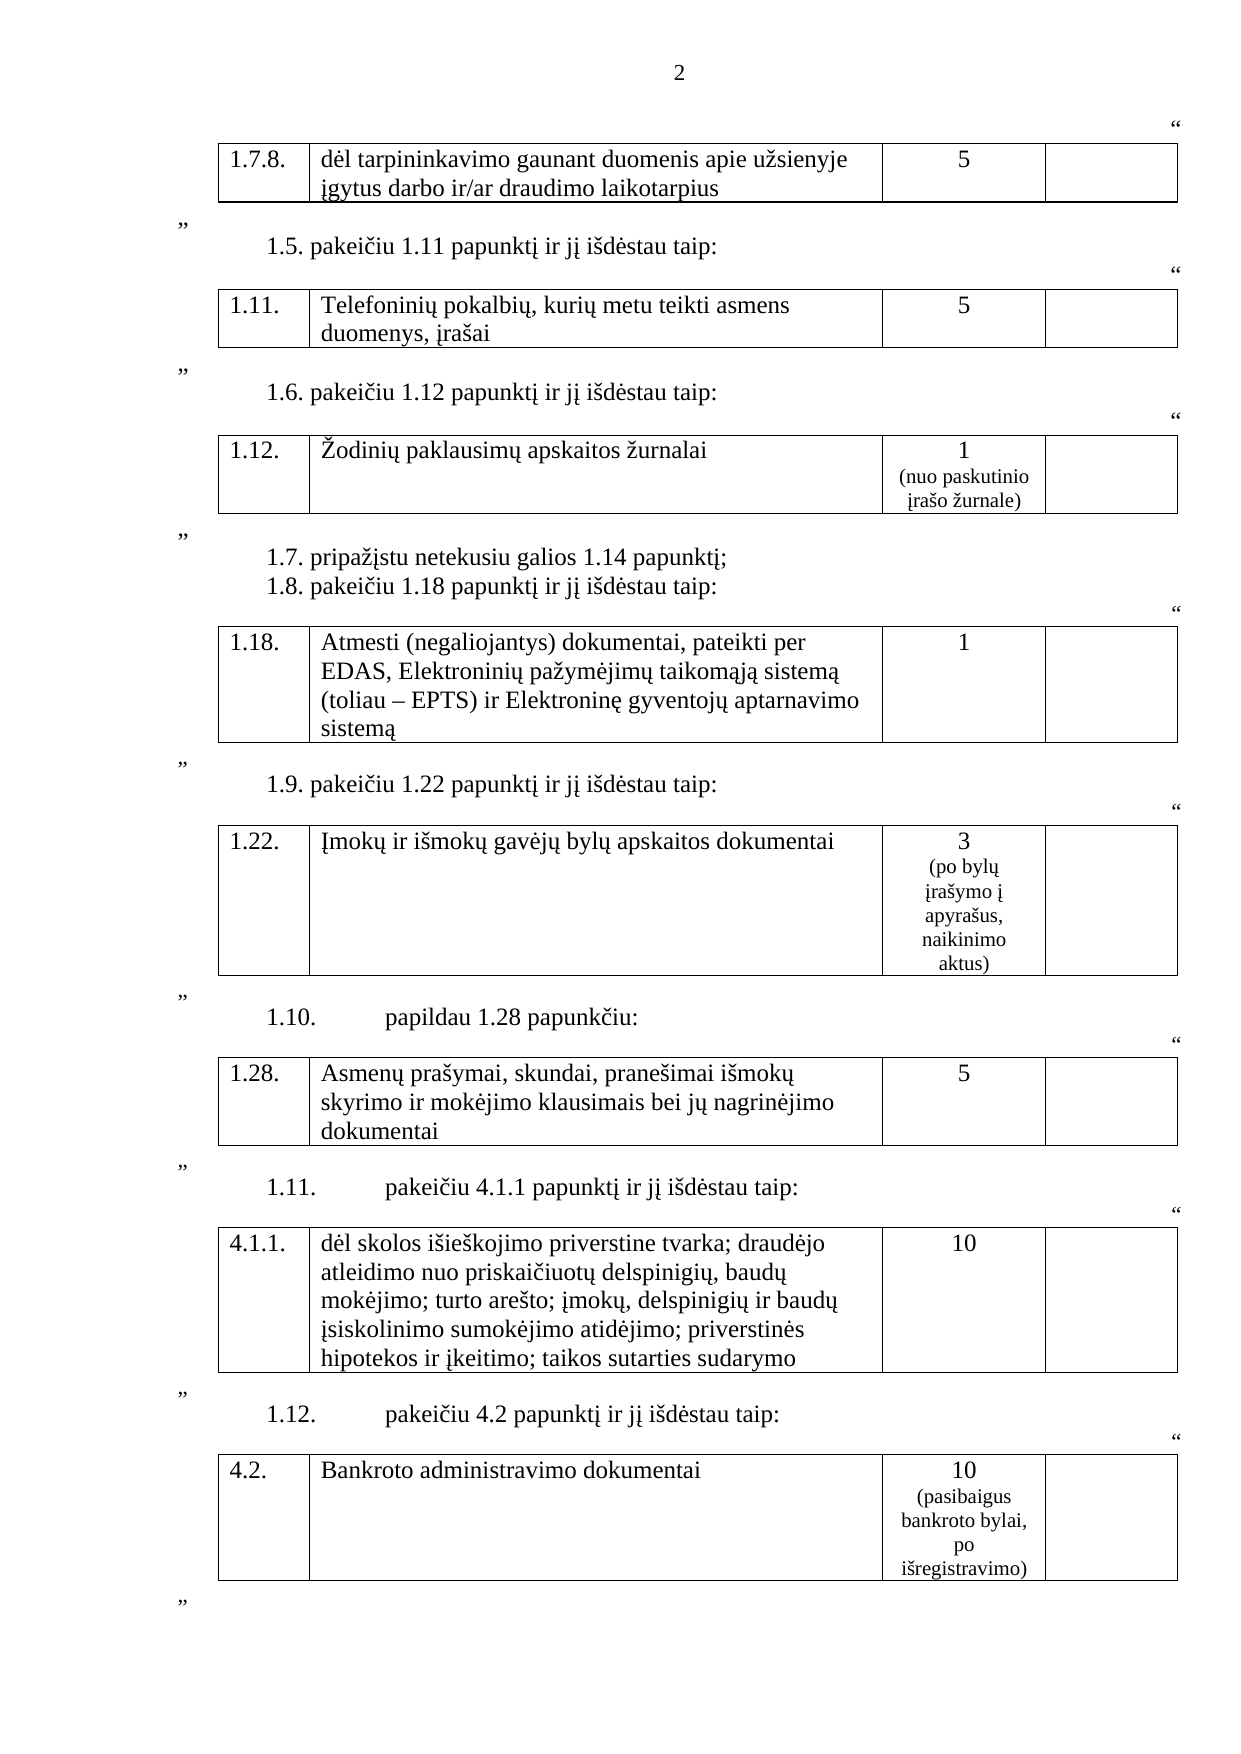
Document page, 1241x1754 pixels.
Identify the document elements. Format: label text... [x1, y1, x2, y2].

table_header Atmesti (negaliojantys) dokumentai, pateikti per EDAS, Elektroninių pažymėjimų taikomąją sistemą (toliau – EPTS) ir Elektroninę gyventojų aptarnavimo sistemą [310, 627, 882, 742]
text „ [177, 202, 1181, 231]
table_header 3 (po bylų įrašymo į apyrašus, naikinimo aktus) [883, 826, 1045, 975]
table_header 10 [883, 1228, 1045, 1372]
text 1.7. pripažįstu netekusiu galios 1.14 papunktį; [266, 542, 1181, 571]
text 1.11. pakeičiu 4.1.1 papunktį ir jį išdėstau taip: [266, 1172, 1181, 1201]
text „ [177, 348, 1181, 377]
table_header 5 [883, 290, 1045, 347]
table_header [1046, 627, 1177, 742]
table_header Žodinių paklausimų apskaitos žurnalai [310, 436, 882, 512]
text „ [177, 1581, 1181, 1608]
text “ [177, 1428, 1181, 1454]
text „ [177, 976, 1181, 1002]
text 1.5. pakeičiu 1.11 papunktį ir jį išdėstau taip: [266, 231, 1181, 260]
text “ [221, 114, 1181, 143]
table_header [1046, 436, 1177, 512]
table_header [1046, 1058, 1177, 1144]
table_header [1046, 144, 1177, 201]
table_header 1.7.8. [219, 144, 309, 201]
table_header 1 (nuo paskutinio įrašo žurnale) [883, 436, 1045, 512]
table_header [1046, 1455, 1177, 1580]
table_header [1046, 826, 1177, 975]
text 1.8. pakeičiu 1.18 papunktį ir jį išdėstau taip: [266, 571, 1181, 600]
text “ [177, 1031, 1181, 1057]
table_header 4.1.1. [219, 1228, 309, 1372]
text “ [177, 260, 1181, 289]
table_header 5 [883, 1058, 1045, 1144]
text „ [177, 743, 1181, 769]
text 1.9. pakeičiu 1.22 papunktį ir jį išdėstau taip: [266, 769, 1181, 798]
text 1.6. pakeičiu 1.12 papunktį ir jį išdėstau taip: [266, 377, 1181, 406]
table_header dėl skolos išieškojimo priverstine tvarka; draudėjo atleidimo nuo priskaičiuotų delspinigių, baudų mokėjimo; turto arešto; įmokų, delspinigių ir baudų įsiskolinimo sumokėjimo atidėjimo; priverstinės hipotekos ir įkeitimo; taikos sutarties sudarymo [310, 1228, 882, 1372]
table_header Bankroto administravimo dokumentai [310, 1455, 882, 1580]
text „ [177, 513, 1181, 542]
text “ [177, 1201, 1181, 1227]
text „ [177, 1373, 1181, 1399]
table_header [1046, 1228, 1177, 1372]
table_header 5 [883, 144, 1045, 201]
table_header 1 [883, 627, 1045, 742]
table_header 1.22. [219, 826, 309, 975]
table_header Asmenų prašymai, skundai, pranešimai išmokų skyrimo ir mokėjimo klausimais bei jų nagrinėjimo dokumentai [310, 1058, 882, 1144]
text “ [177, 600, 1181, 626]
table_header 1.12. [219, 436, 309, 512]
text „ [177, 1146, 1181, 1172]
table_header Telefoninių pokalbių, kurių metu teikti asmens duomenys, įrašai [310, 290, 882, 347]
table_header Įmokų ir išmokų gavėjų bylų apskaitos dokumentai [310, 826, 882, 975]
text 1.12. pakeičiu 4.2 papunktį ir jį išdėstau taip: [266, 1399, 1181, 1428]
table_header 1.11. [219, 290, 309, 347]
table_header [1046, 290, 1177, 347]
table_header 1.18. [219, 627, 309, 742]
text 1.10. papildau 1.28 papunkčiu: [266, 1002, 1181, 1031]
table_header 10 (pasibaigus bankroto bylai, po išregistravimo) [883, 1455, 1045, 1580]
table_header 4.2. [219, 1455, 309, 1580]
table_header dėl tarpininkavimo gaunant duomenis apie užsienyje įgytus darbo ir/ar draudimo laikotarpius [310, 144, 882, 201]
text “ [177, 406, 1181, 434]
text “ [177, 798, 1181, 825]
table_header 1.28. [219, 1058, 309, 1144]
